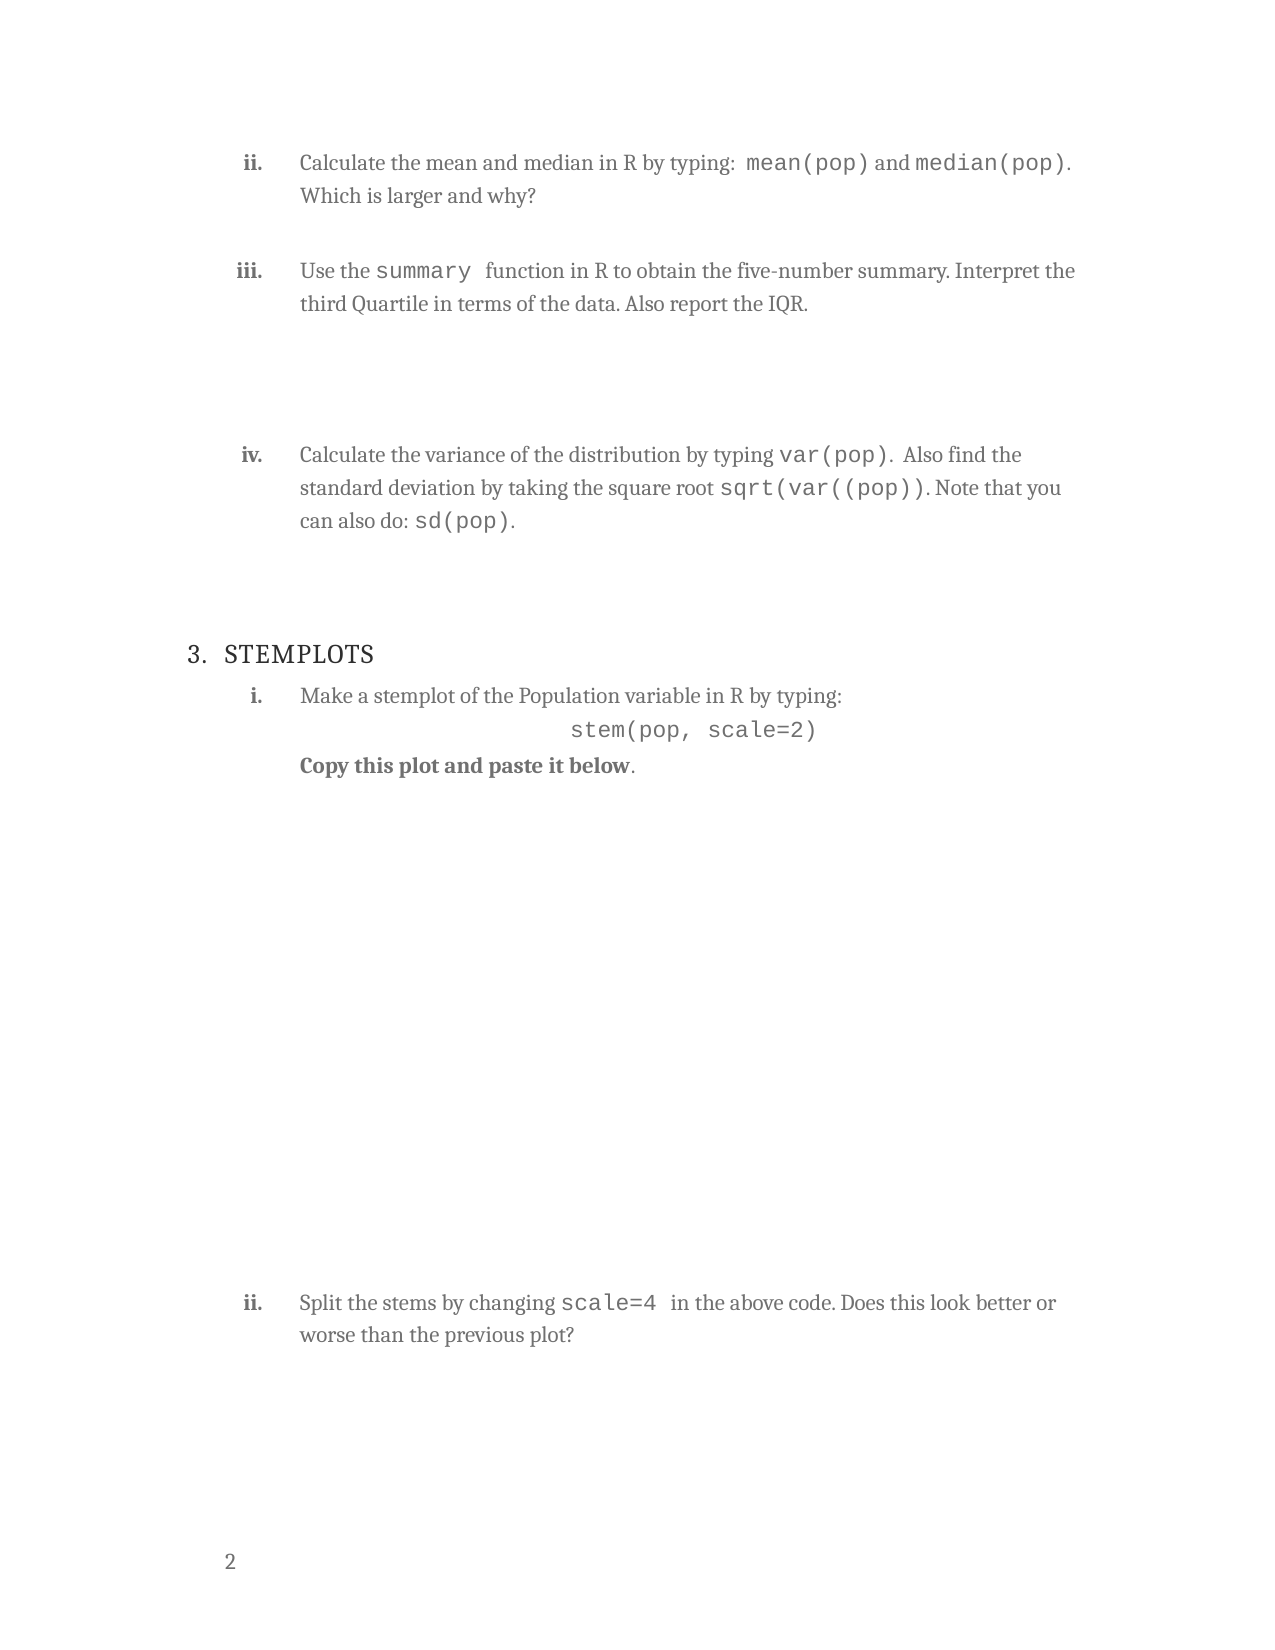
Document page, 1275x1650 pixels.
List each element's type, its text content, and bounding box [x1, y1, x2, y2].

subtitle Stemplots [187, 639, 1087, 670]
subtitle Split the stems by changing scale=4 in the above code. Does this look better or worse than the previous plot? [262, 1289, 1087, 1348]
subtitle Make a stemplot of the Population variable in R by typing: [262, 682, 1087, 709]
subtitle Calculate the variance of the distribution by typing var(pop). Also find the standard deviation by taking the square root sqrt(var((pop)). Note that you can also do: sd(pop). [262, 442, 1087, 535]
subtitle Use the summary function in R to obtain the five-number summary. Interpret the third Quartile in terms of the data. Also report the IQR. [262, 258, 1087, 317]
subtitle stem(pop, scale=2) [300, 718, 1087, 744]
subtitle Calculate the mean and median in R by typing: mean(pop) and median(pop). Which is larger and why? [262, 150, 1087, 209]
subtitle Copy this plot and paste it below. [300, 753, 1087, 780]
